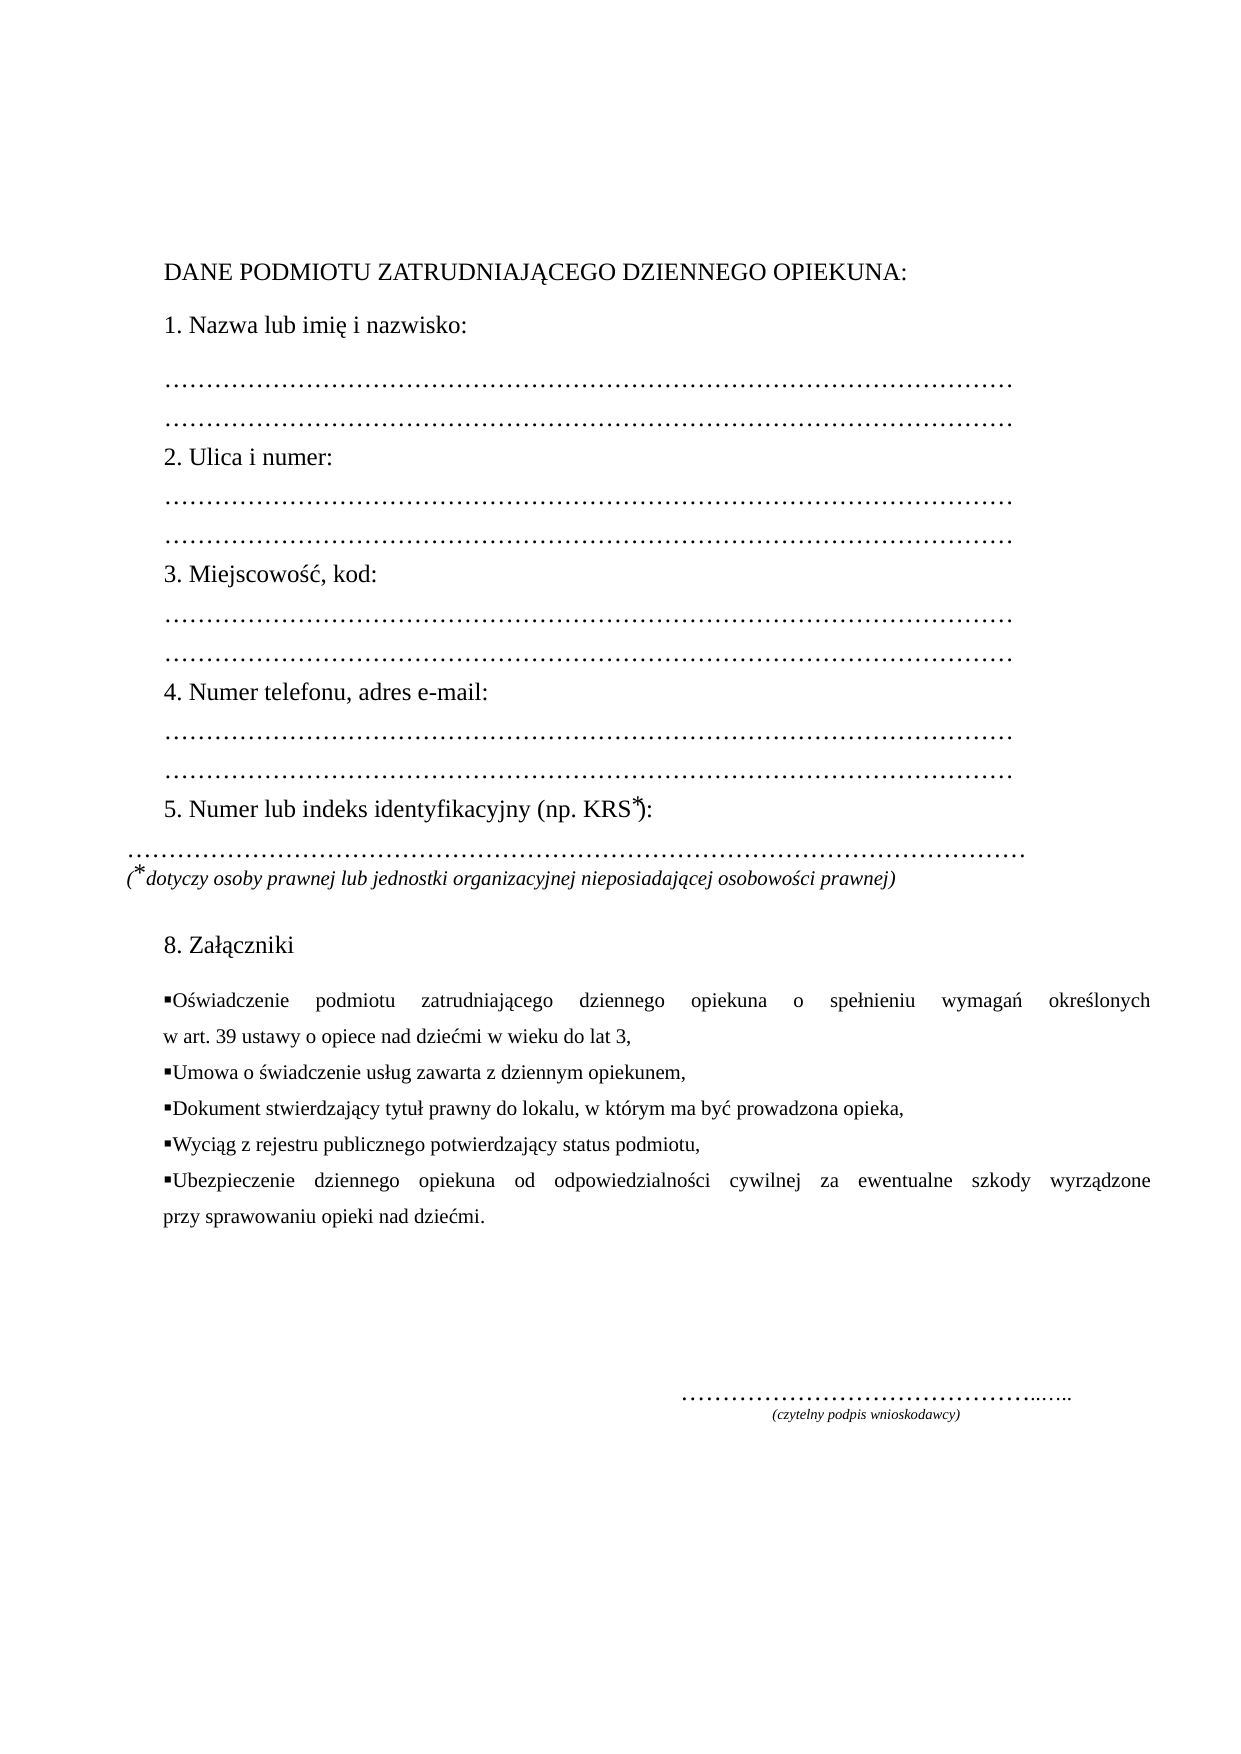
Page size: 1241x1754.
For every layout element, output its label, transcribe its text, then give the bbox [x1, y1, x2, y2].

text 8. Załączniki [163, 930, 1152, 959]
text §Oświadczenie podmiotu zatrudniającego dziennego opiekuna o spełnieniu wymagań określonych w art. 39 ustawy o opiece nad dziećmi w wieku do lat 3, [163, 988, 1152, 1048]
text ………………………………………………………………………………………… [163, 364, 1152, 392]
text 5. Numer lub indeks identyfikacyjny (np. KRS ⃰): [163, 794, 1152, 823]
text §Dokument stwierdzający tytuł prawny do lokalu, w którym ma być prowadzona opieka, [163, 1096, 1152, 1120]
text 2. Ulica i numer: [163, 442, 1152, 471]
text §Wyciąg z rejestru publicznego potwierdzający status podmiotu, [163, 1132, 1152, 1156]
text §Ubezpieczenie dziennego opiekuna od odpowiedzialności cywilnej za ewentualne szkody wyrządzone przy sprawowaniu opieki nad dziećmi. [163, 1168, 1152, 1228]
text ………………………………………………………………………………………… [163, 481, 1152, 510]
text 4. Numer telefonu, adres e-mail: [163, 677, 1152, 706]
text ………………………………………………………………………………………… [163, 638, 1152, 667]
text ……………………………………..….. [458, 1377, 1152, 1405]
text DANE PODMIOTU ZATRUDNIAJĄCEGO DZIENNEGO OPIEKUNA: [163, 257, 1152, 285]
text 1. Nazwa lub imię i nazwisko: [163, 310, 1152, 339]
text ………………………………………………………………………………………… [163, 403, 1152, 432]
text ……………………………………………………………………………………………… ( ⃰ dotyczy osoby prawnej lub jednostki organizacyjnej nieposiadającej osobowości prawnej) [126, 834, 1152, 891]
text 3. Miejscowość, kod: [163, 559, 1152, 588]
text ………………………………………………………………………………………… [163, 716, 1152, 745]
text ………………………………………………………………………………………… [163, 599, 1152, 627]
text §Umowa o świadczenie usług zawarta z dziennym opiekunem, [163, 1060, 1152, 1084]
text (czytelny podpis wnioskodawcy) [532, 1405, 1152, 1422]
text ………………………………………………………………………………………… [163, 755, 1152, 784]
text ………………………………………………………………………………………… [163, 520, 1152, 549]
